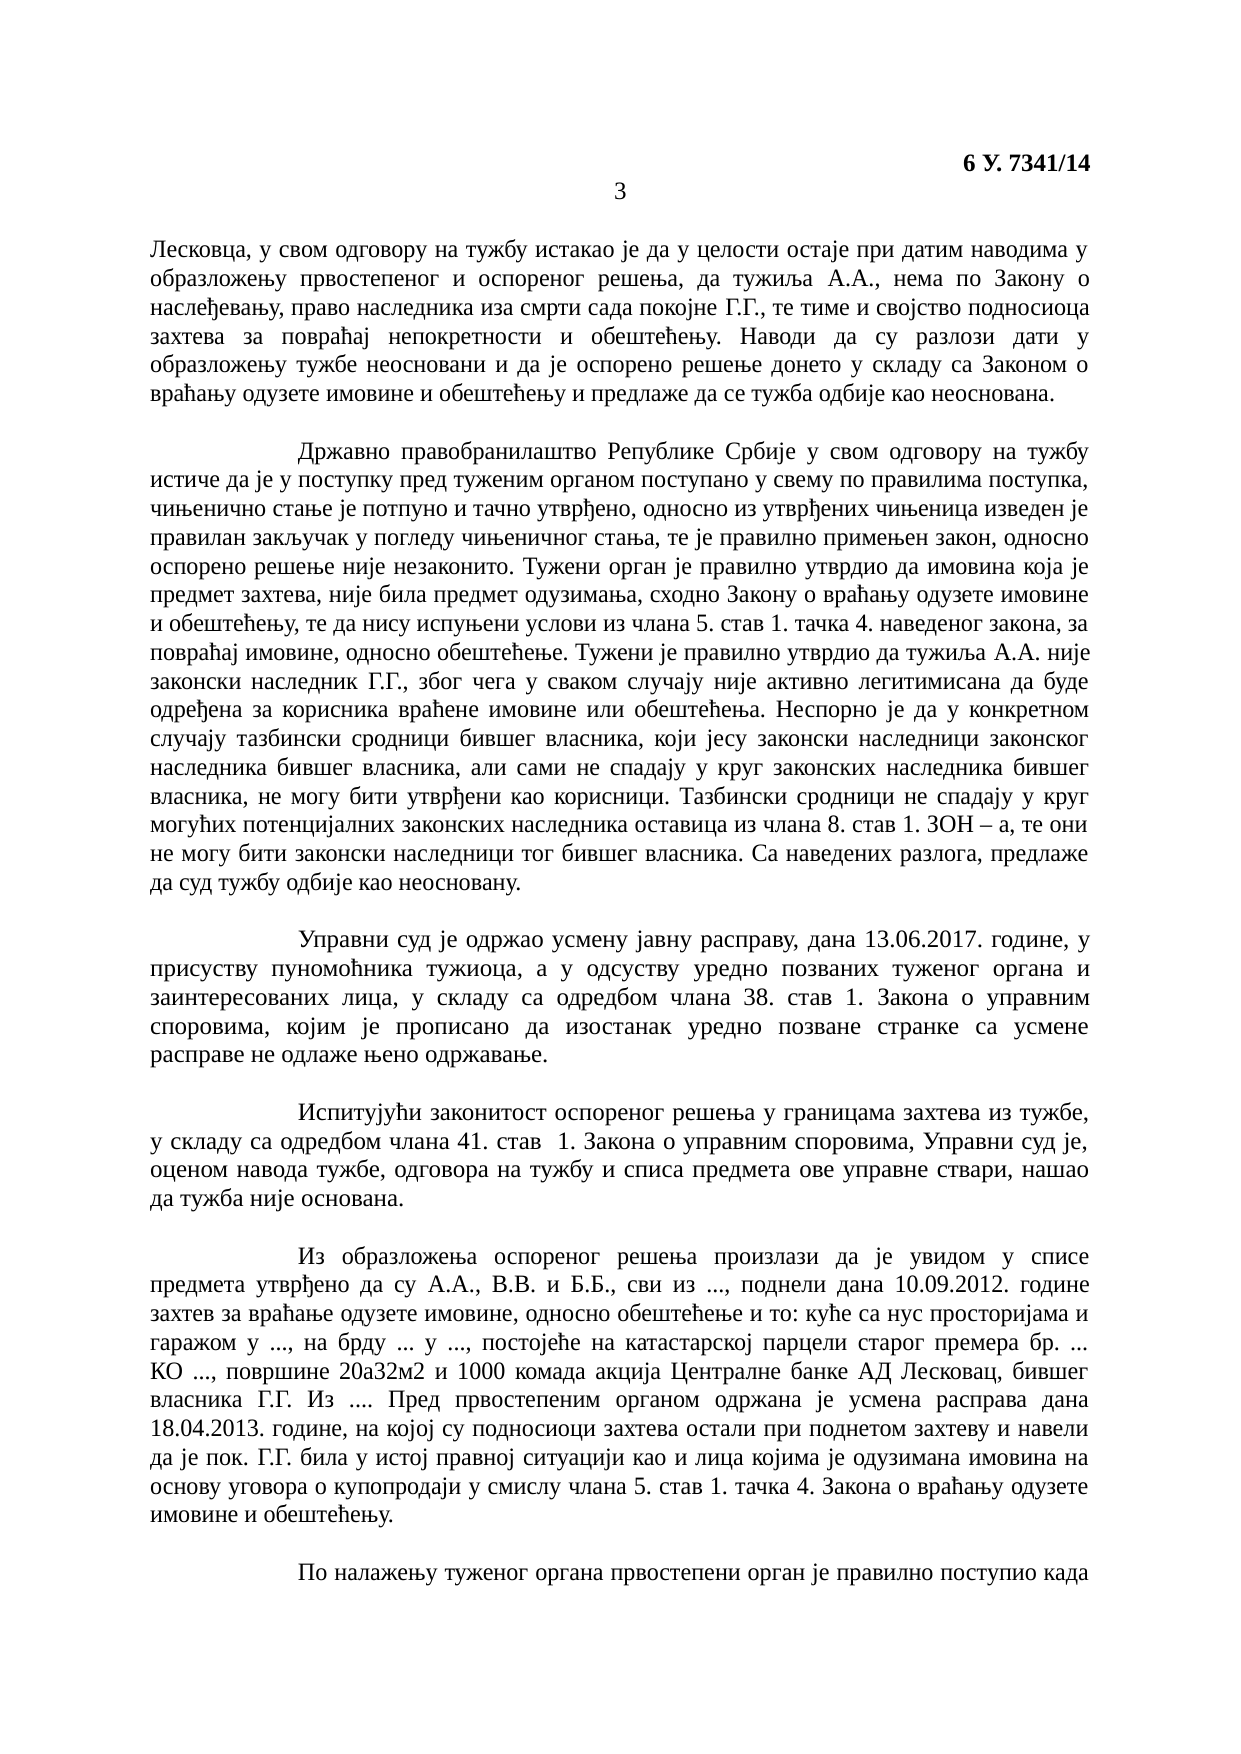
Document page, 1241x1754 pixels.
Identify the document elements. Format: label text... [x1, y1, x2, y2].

text По налажењу туженог органа првостепени орган је правилно поступио када [150, 1557, 1090, 1586]
text Испитујући законитост оспореног решења у границама захтева из тужбе, у складу са одредбом члана 41. став 1. Закона о управним споровима, Управни суд је, оценом навода тужбе, одговора на тужбу и списа предмета ове управне ствари, нашао да тужба није основана. [150, 1097, 1090, 1212]
text Из образложења оспореног решења произлази да је увидом у списе предмета утврђено да су А.А., В.В. и Б.Б., сви из ..., поднели дана 10.09.2012. године захтев за враћање одузете имовине, односно обештећење и то: куће са нус просторијама и гаражом у ..., на брду ... у ..., постојеће на катастарској парцели старог премера бр. ... КО ..., површине 20а32м2 и 1000 комада акција Централне банке АД Лесковац, бившег власника Г.Г. Из .... Пред првостепеним органом одржана је усмена расправа дана 18.04.2013. године, на којој су подносиоци захтева остали при поднетом захтеву и навели да је пок. Г.Г. била у истој правној ситуацији као и лица којима је одузимана имовина на основу уговора о купопродаји у смислу члана 5. став 1. тачка 4. Закона о враћању одузете имовине и обештећењу. [150, 1241, 1090, 1528]
text Лесковца, у свом одговору на тужбу истакао је да у целости остаје при датим наводима у образложењу првостепеног и оспореног решења, да тужиља А.А., нема по Закону о наслеђевању, право наследника иза смрти сада покојне Г.Г., те тиме и својство подносиоца захтева за повраћај непокретности и обештећењу. Наводи да су разлози дати у образложењу тужбе неосновани и да је оспорено решење донето у складу са Законом о враћању одузете имовине и обештећењу и предлаже да се тужба одбије као неоснована. [150, 234, 1090, 407]
text Државно правобранилаштво Републике Србије у свом одговору на тужбу истиче да је у поступку пред туженим органом поступано у свему по правилима поступка, чињенично стање је потпуно и тачно утврђено, односно из утврђених чињеница изведен је правилан закључак у погледу чињеничног стања, те је правилно примењен закон, односно оспорено решење није незаконито. Тужени орган је правилно утврдио да имовина која је предмет захтева, није била предмет одузимања, сходно Закону о враћању одузете имовине и обештећењу, те да нису испуњени услови из члана 5. став 1. тачка 4. наведеног закона, за повраћај имовине, односно обештећење. Тужени је правилно утврдио да тужиља А.А. није законски наследник Г.Г., због чега у сваком случају није активно легитимисана да буде одређена за корисника враћене имовине или обештећења. Неспорно је да у конкретном случају тазбински сродници бившег власника, који јесу законски наследници законског наследника бившег власника, али сами не спадају у круг законских наследника бившег власника, не могу бити утврђени као корисници. Тазбински сродници не спадају у круг могућих потенцијалних законских наследника оставица из члана 8. став 1. ЗОН – а, те они не могу бити законски наследници тог бившег власника. Са наведених разлога, предлаже да суд тужбу одбије као неосновану. [150, 436, 1090, 896]
text Управни суд је одржао усмену јавну расправу, дана 13.06.2017. године, у присуству пуномоћника тужиоца, а у одсуству уредно позваних туженог органа и заинтересованих лица, у складу са одредбом члана 38. став 1. Закона о управним споровима, којим је прописано да изостанак уредно позване странке са усмене расправе не одлаже њено одржавање. [150, 924, 1090, 1068]
